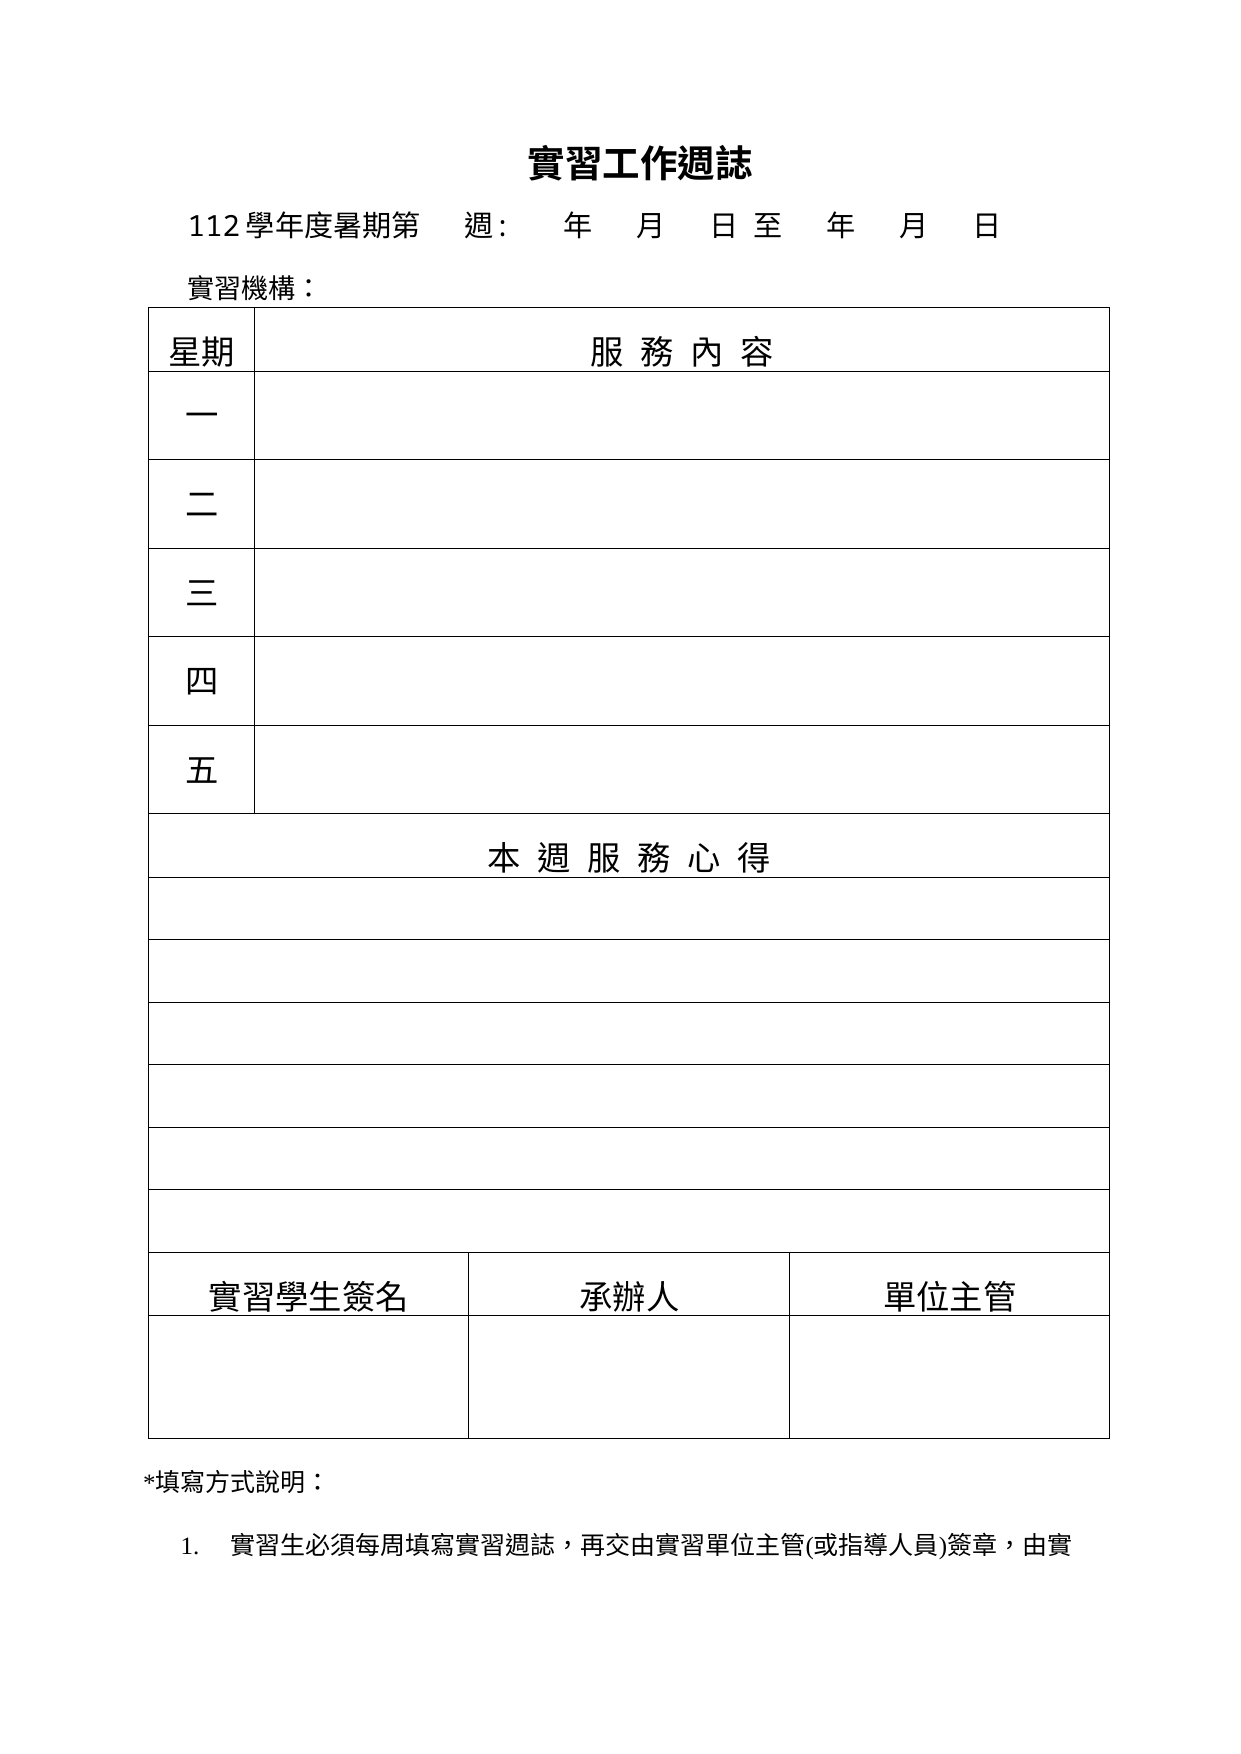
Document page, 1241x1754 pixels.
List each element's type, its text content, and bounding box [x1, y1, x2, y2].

table_header 服 務 內 容 [255, 308, 1109, 371]
table_cell [149, 878, 1109, 939]
table_cell [790, 1316, 1109, 1438]
table_cell [149, 1003, 1109, 1064]
table_cell [149, 940, 1109, 1002]
table_cell [149, 1316, 468, 1438]
table_header 星期 [149, 308, 254, 371]
table_cell [149, 1065, 1109, 1127]
table_cell 三 [149, 549, 254, 636]
table_cell [149, 1128, 1109, 1189]
table_cell [255, 460, 1109, 548]
text 112學年度暑期第 週: 年 月 日 至 年 月 日 [187, 182, 1093, 244]
text 實習機構： [187, 244, 1093, 307]
table_cell [255, 637, 1109, 725]
text *填寫方式說明： [143, 1439, 1093, 1502]
text 實習工作週誌 [187, 119, 1093, 182]
list 實習生必須每周填寫實習週誌，再交由實習單位主管(或指導人員)簽章，由實 [180, 1502, 1093, 1564]
table_cell 四 [149, 637, 254, 725]
table_cell 承辦人 [469, 1253, 789, 1315]
table_cell [149, 1190, 1109, 1252]
table_cell 實習學生簽名 [149, 1253, 468, 1315]
table_cell [255, 726, 1109, 813]
table_cell [469, 1316, 789, 1438]
table_cell 單位主管 [790, 1253, 1109, 1315]
table_cell 五 [149, 726, 254, 813]
table_cell 本 週 服 務 心 得 [149, 814, 1109, 877]
table_cell 二 [149, 460, 254, 548]
table_cell [255, 372, 1109, 459]
table_cell 一 [149, 372, 254, 459]
table_cell [255, 549, 1109, 636]
